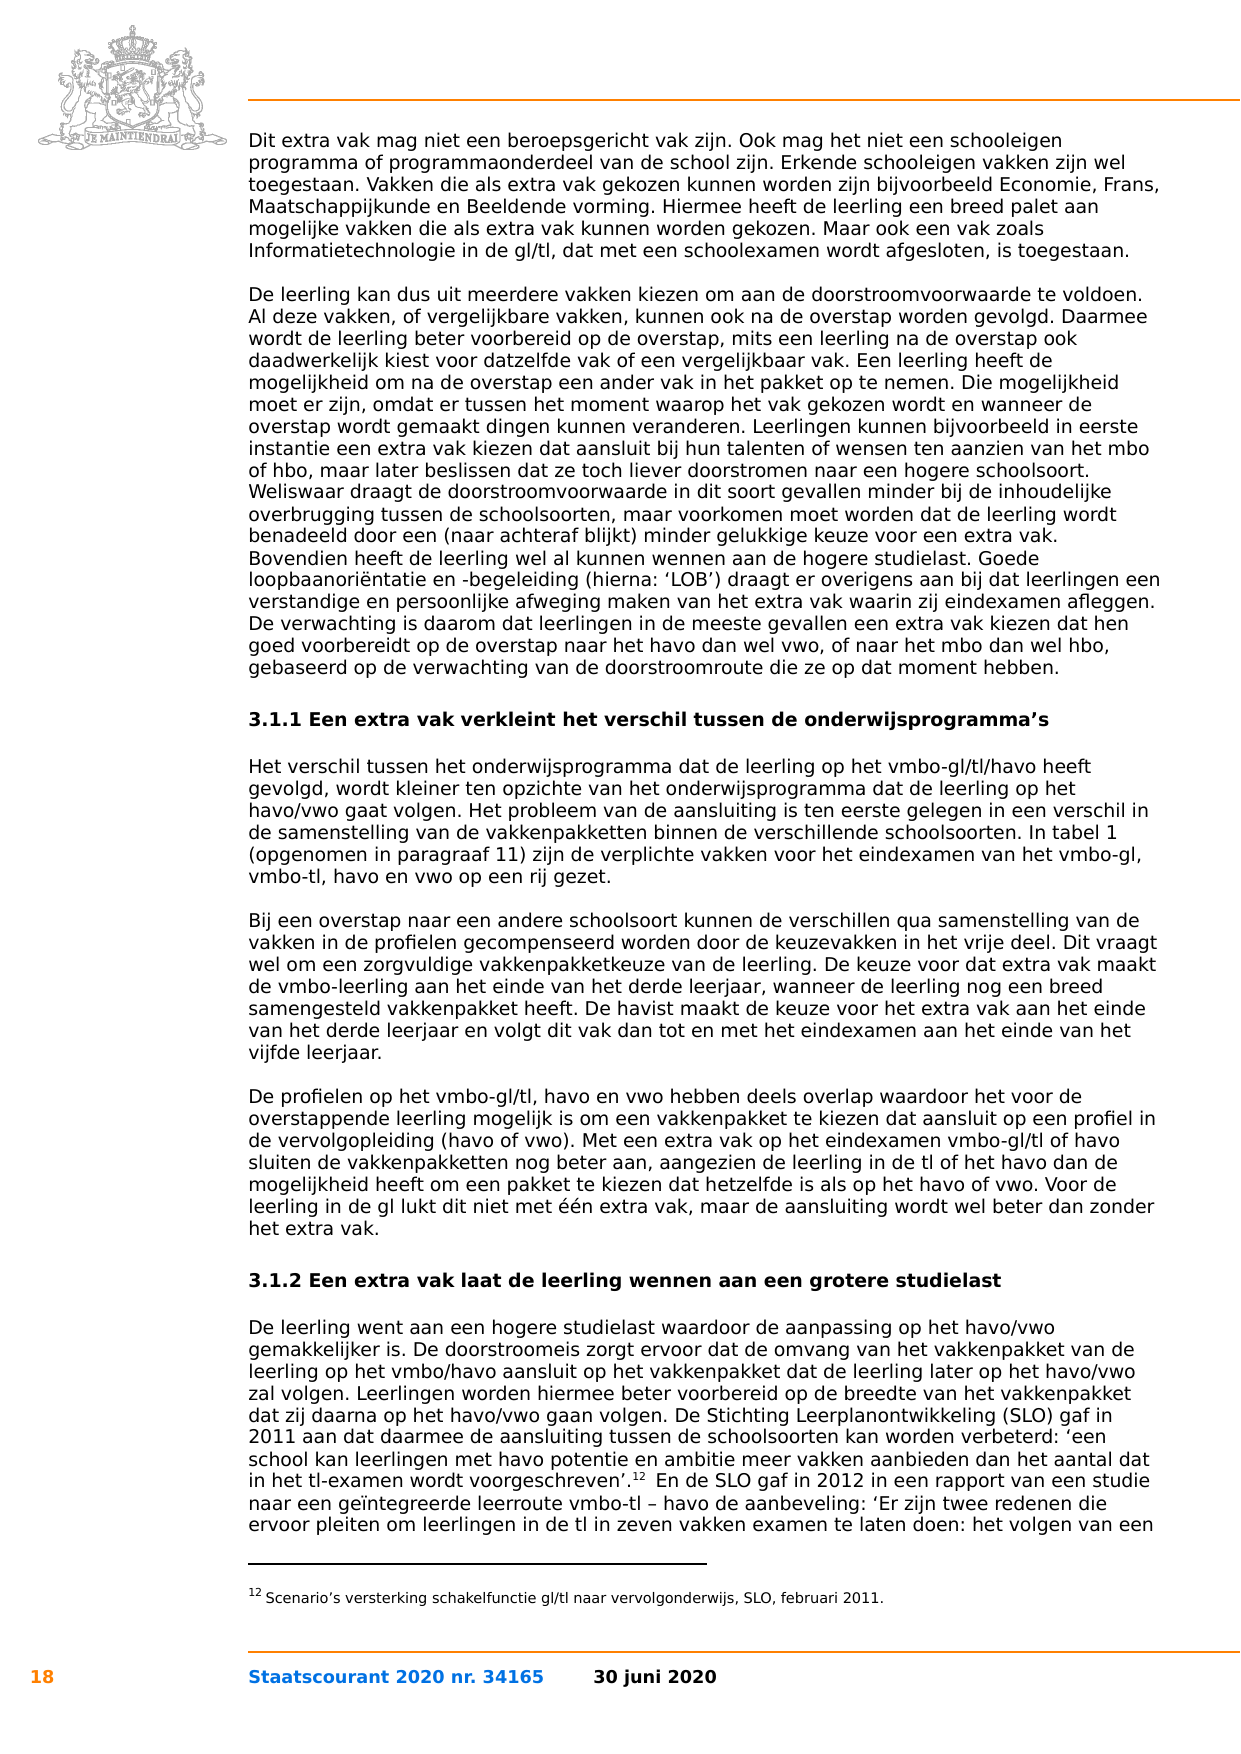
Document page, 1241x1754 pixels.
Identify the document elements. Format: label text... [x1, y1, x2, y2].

text De leerling kan dus uit meerdere vakken kiezen om aan de doorstroomvoorwaarde te voldoen. Al deze vakken, of vergelijkbare vakken, kunnen ook na de overstap worden gevolgd. Daarmee wordt de leerling beter voorbereid op de overstap, mits een leerling na de overstap ook daadwerkelijk kiest voor datzelfde vak of een vergelijkbaar vak. Een leerling heeft de mogelijkheid om na de overstap een ander vak in het pakket op te nemen. Die mogelijkheid moet er zijn, omdat er tussen het moment waarop het vak gekozen wordt en wanneer de overstap wordt gemaakt dingen kunnen veranderen. Leerlingen kunnen bijvoorbeeld in eerste instantie een extra vak kiezen dat aansluit bij hun talenten of wensen ten aanzien van het mbo of hbo, maar later beslissen dat ze toch liever doorstromen naar een hogere schoolsoort. Weliswaar draagt de doorstroomvoorwaarde in dit soort gevallen minder bij de inhoudelijke overbrugging tussen de schoolsoorten, maar voorkomen moet worden dat de leerling wordt benadeeld door een (naar achteraf blijkt) minder gelukkige keuze voor een extra vak. Bovendien heeft de leerling wel al kunnen wennen aan de hogere studielast. Goede loopbaanoriëntatie en -begeleiding (hierna: ‘LOB’) draagt er overigens aan bij dat leerlingen een verstandige en persoonlijke afweging maken van het extra vak waarin zij eindexamen afleggen. De verwachting is daarom dat leerlingen in de meeste gevallen een extra vak kiezen dat hen goed voorbereidt op de overstap naar het havo dan wel vwo, of naar het mbo dan wel hbo, gebaseerd op de verwachting van de doorstroomroute die ze op dat moment hebben. [248, 284, 1163, 679]
text De leerling went aan een hogere studielast waardoor de aanpassing op het havo/vwo gemakkelijker is. De doorstroomeis zorgt ervoor dat de omvang van het vakkenpakket van de leerling op het vmbo/havo aansluit op het vakkenpakket dat de leerling later op het havo/vwo zal volgen. Leerlingen worden hiermee beter voorbereid op de breedte van het vakkenpakket dat zij daarna op het havo/vwo gaan volgen. De Stichting Leerplanontwikkeling (SLO) gaf in 2011 aan dat daarmee de aansluiting tussen de schoolsoorten kan worden verbeterd: ‘een school kan leerlingen met havo potentie en ambitie meer vakken aanbieden dan het aantal dat in het tl-examen wordt voorgeschreven’. En de SLO gaf in 2012 in een rapport van een studie naar een geïntegreerde leerroute vmbo-tl – havo de aanbeveling: ‘Er zijn twee redenen die ervoor pleiten om leerlingen in de tl in zeven vakken examen te laten doen: het volgen van een [248, 1317, 1163, 1536]
picture [38, 25, 227, 150]
subtitle 3.1.1 Een extra vak verkleint het verschil tussen de onderwijsprogramma’s [248, 709, 1163, 731]
text De profielen op het vmbo-gl/tl, havo en vwo hebben deels overlap waardoor het voor de overstappende leerling mogelijk is om een vakkenpakket te kiezen dat aansluit op een profiel in de vervolgopleiding (havo of vwo). Met een extra vak op het eindexamen vmbo-gl/tl of havo sluiten de vakkenpakketten nog beter aan, aangezien de leerling in de tl of het havo dan de mogelijkheid heeft om een pakket te kiezen dat hetzelfde is als op het havo of vwo. Voor de leerling in de gl lukt dit niet met één extra vak, maar de aansluiting wordt wel beter dan zonder het extra vak. [248, 1086, 1163, 1239]
text Dit extra vak mag niet een beroepsgericht vak zijn. Ook mag het niet een schooleigen programma of programmaonderdeel van de school zijn. Erkende schooleigen vakken zijn wel toegestaan. Vakken die als extra vak gekozen kunnen worden zijn bijvoorbeeld Economie, Frans, Maatschappijkunde en Beeldende vorming. Hiermee heeft de leerling een breed palet aan mogelijke vakken die als extra vak kunnen worden gekozen. Maar ook een vak zoals Informatietechnologie in de gl/tl, dat met een schoolexamen wordt afgesloten, is toegestaan. [248, 130, 1163, 262]
subtitle 3.1.2 Een extra vak laat de leerling wennen aan een grotere studielast [248, 1269, 1163, 1292]
text Scenario’s versterking schakelfunctie gl/tl naar vervolgonderwijs, SLO, februari 2011. [248, 1586, 1163, 1608]
text Het verschil tussen het onderwijsprogramma dat de leerling op het vmbo-gl/tl/havo heeft gevolgd, wordt kleiner ten opzichte van het onderwijsprogramma dat de leerling op het havo/vwo gaat volgen. Het probleem van de aansluiting is ten eerste gelegen in een verschil in de samenstelling van de vakkenpakketten binnen de verschillende schoolsoorten. In tabel 1 (opgenomen in paragraaf 11) zijn de verplichte vakken voor het eindexamen van het vmbo-gl, vmbo-tl, havo en vwo op een rij gezet. [248, 756, 1163, 888]
text Bij een overstap naar een andere schoolsoort kunnen de verschillen qua samenstelling van de vakken in de profielen gecompenseerd worden door de keuzevakken in het vrije deel. Dit vraagt wel om een zorgvuldige vakkenpakketkeuze van de leerling. De keuze voor dat extra vak maakt de vmbo-leerling aan het einde van het derde leerjaar, wanneer de leerling nog een breed samengesteld vakkenpakket heeft. De havist maakt de keuze voor het extra vak aan het einde van het derde leerjaar en volgt dit vak dan tot en met het eindexamen aan het einde van het vijfde leerjaar. [248, 910, 1163, 1064]
